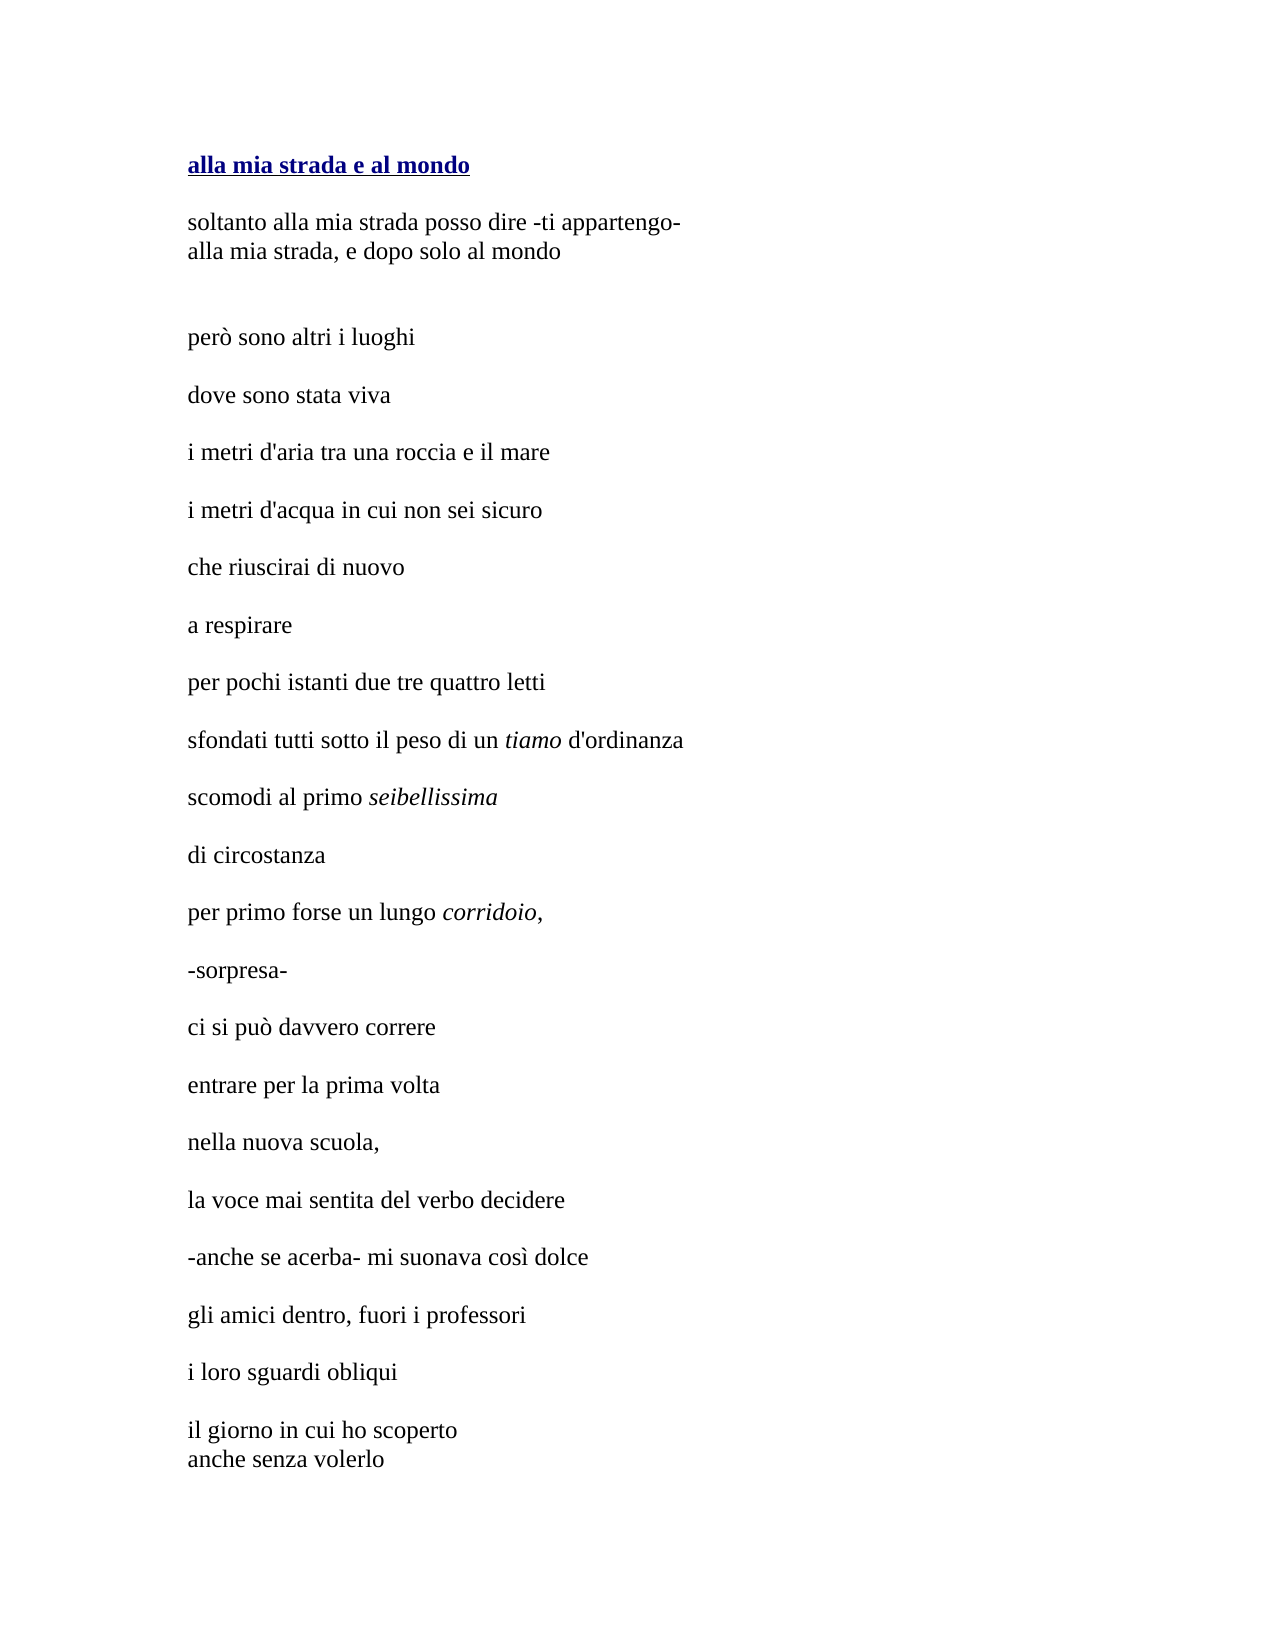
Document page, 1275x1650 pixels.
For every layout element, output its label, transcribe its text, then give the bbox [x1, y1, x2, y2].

text scomodi al primo seibellissima [187, 782, 1087, 811]
text per pochi istanti due tre quattro letti [187, 667, 1087, 696]
text di circostanza [187, 840, 1087, 869]
text i metri d'acqua in cui non sei sicuro [187, 495, 1087, 524]
text anche senza volerlo [187, 1444, 1087, 1472]
text soltanto alla mia strada posso dire -ti appartengo- [187, 207, 1087, 236]
text i loro sguardi obliqui [187, 1357, 1087, 1386]
text i metri d'aria tra una roccia e il mare [187, 437, 1087, 466]
text per primo forse un lungo corridoio, [187, 897, 1087, 926]
text sfondati tutti sotto il peso di un tiamo d'ordinanza [187, 725, 1087, 754]
text alla mia strada e al mondo [187, 150, 1087, 179]
text gli amici dentro, fuori i professori [187, 1300, 1087, 1329]
text entrare per la prima volta [187, 1070, 1087, 1099]
text dove sono stata viva [187, 380, 1087, 409]
text -sorpresa- [187, 955, 1087, 984]
text nella nuova scuola, [187, 1127, 1087, 1156]
text ci si può davvero correre [187, 1012, 1087, 1041]
text alla mia strada, e dopo solo al mondo [187, 236, 1087, 265]
text però sono altri i luoghi [187, 322, 1087, 351]
text che riuscirai di nuovo [187, 552, 1087, 581]
text il giorno in cui ho scoperto [187, 1415, 1087, 1444]
text -anche se acerba- mi suonava così dolce [187, 1242, 1087, 1271]
text a respirare [187, 610, 1087, 639]
text la voce mai sentita del verbo decidere [187, 1185, 1087, 1214]
